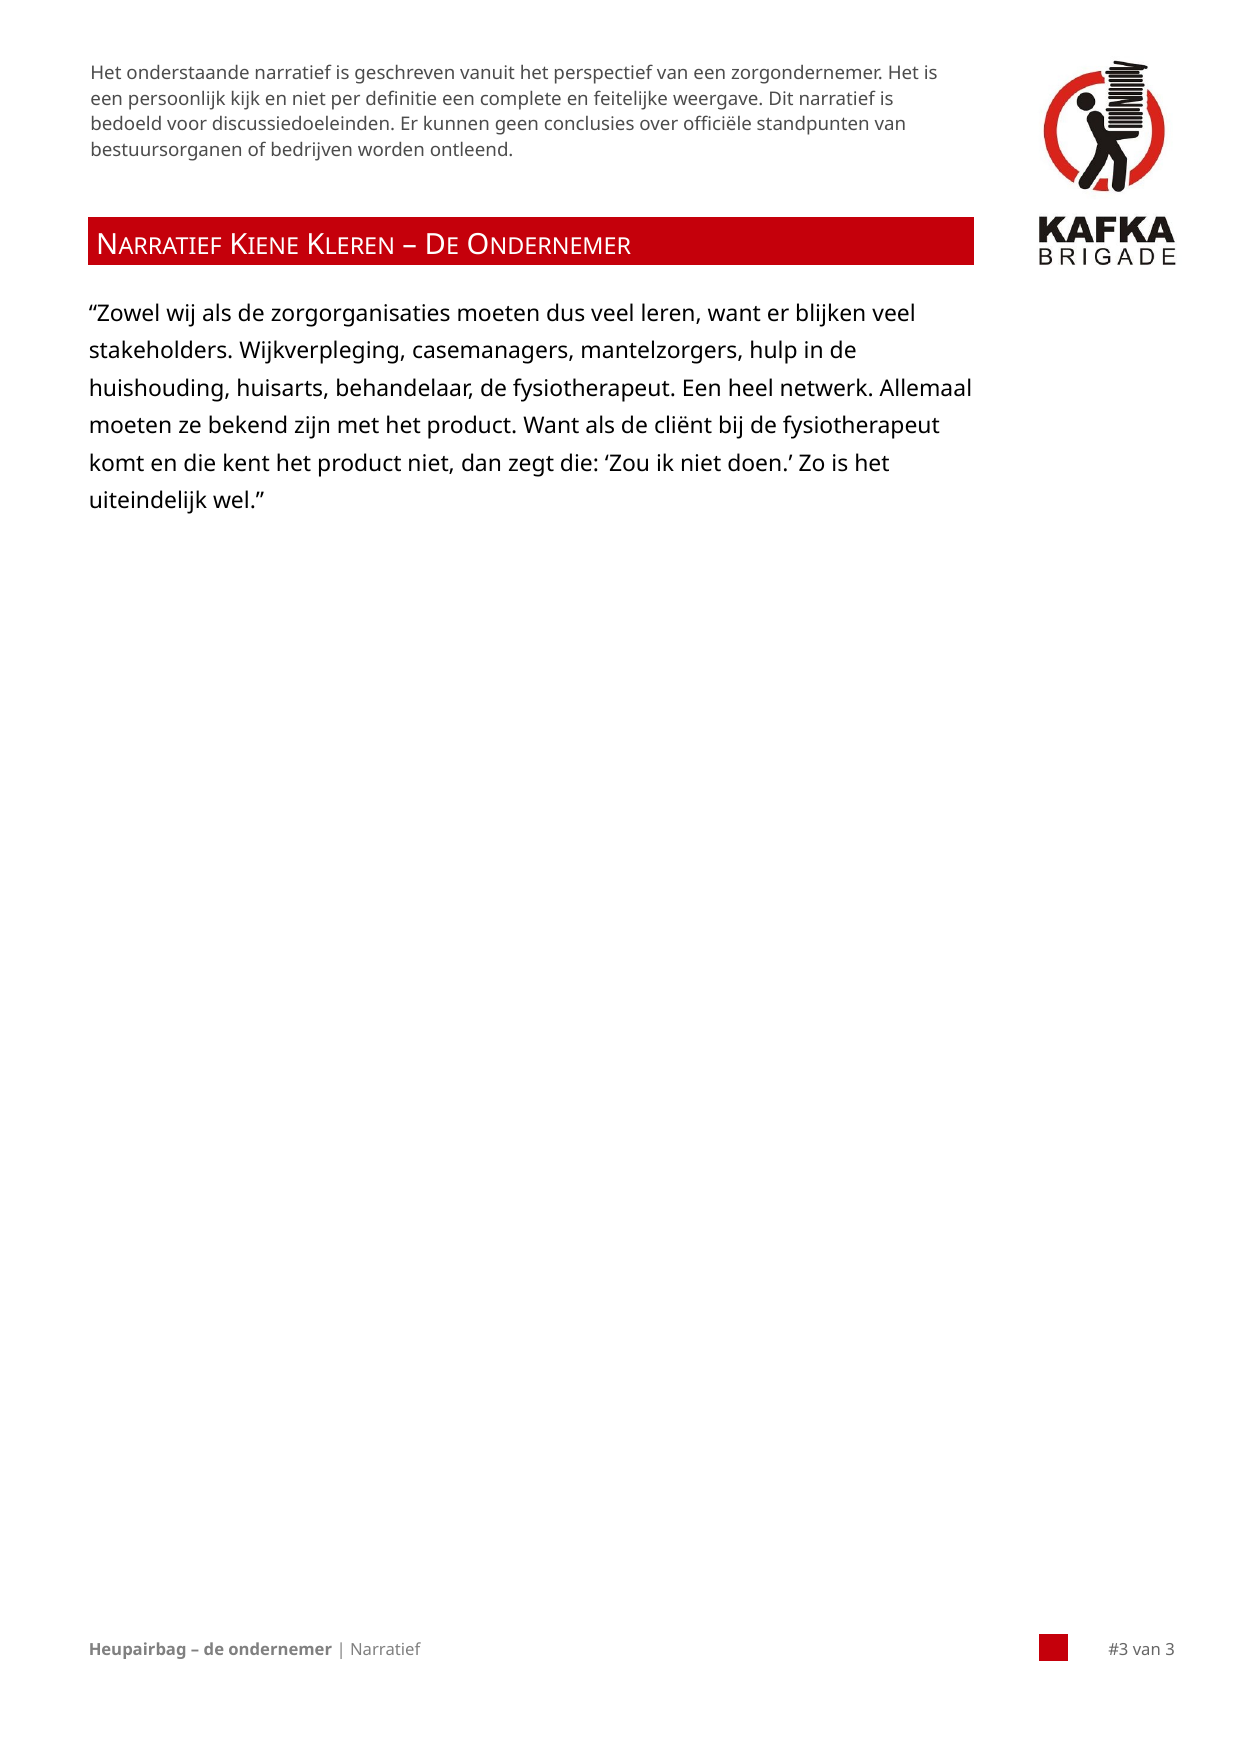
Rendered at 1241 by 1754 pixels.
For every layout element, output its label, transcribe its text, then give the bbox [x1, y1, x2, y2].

text “Zowel wij als de zorgorganisaties moeten dus veel leren, want er blijken veel stakeholders. Wijkverpleging, casemanagers, mantelzorgers, hulp in de huishouding, huisarts, behandelaar, de fysiotherapeut. Een heel netwerk. Allemaal moeten ze bekend zijn met het product. Want als de cliënt bij de fysiotherapeut komt en die kent het product niet, dan zegt die: ‘Zou ik niet doen.’ Zo is het uiteindelijk wel.” [88, 297, 974, 516]
picture [1029, 56, 1183, 270]
